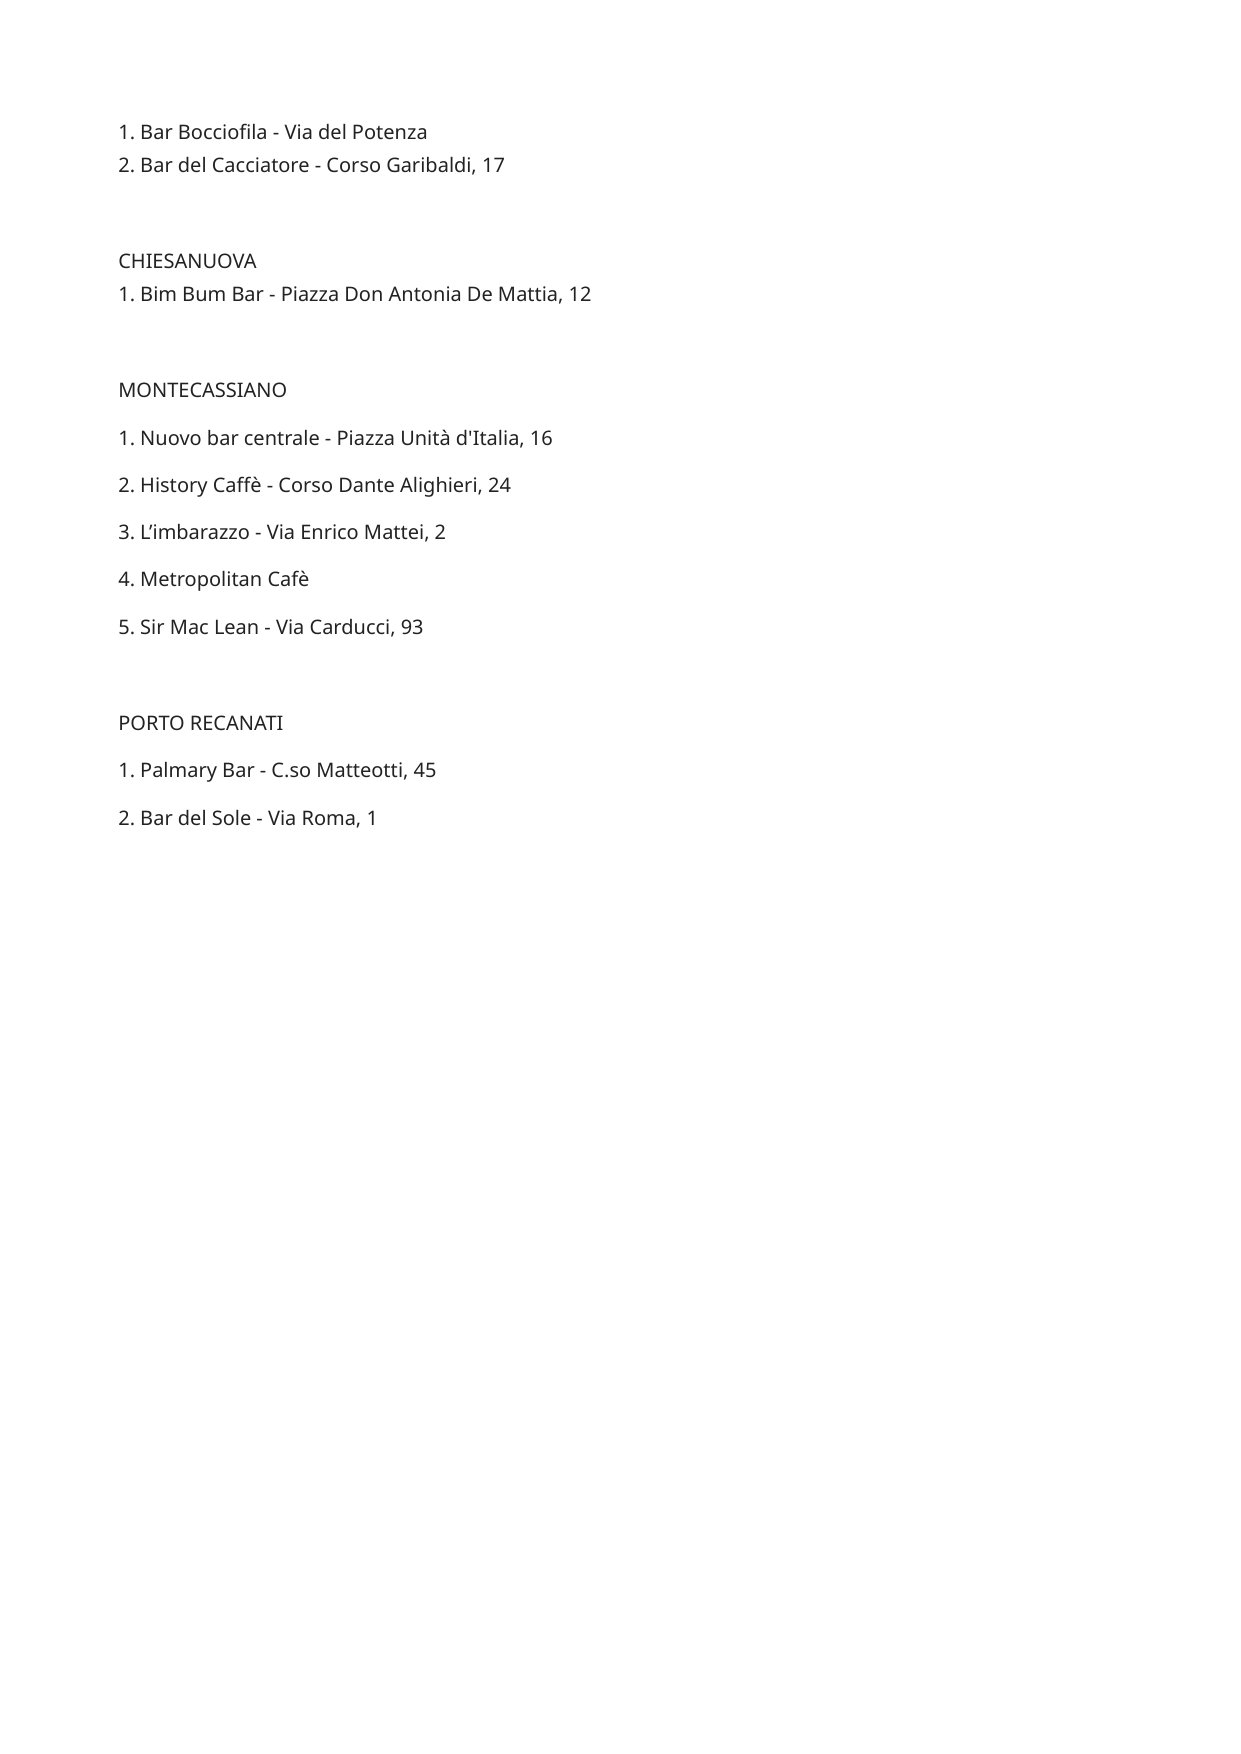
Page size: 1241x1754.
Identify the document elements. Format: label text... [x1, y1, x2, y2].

text 2. Bar del Sole - Via Roma, 1 [118, 804, 1122, 831]
text 4. Metropolitan Cafè [118, 565, 1122, 593]
text PORTO RECANATI [118, 709, 1122, 736]
text 1. Palmary Bar - C.so Matteotti, 45 [118, 756, 1122, 784]
text 3. L’imbarazzo - Via Enrico Mattei, 2 [118, 518, 1122, 545]
text CHIESANUOVA 1. Bim Bum Bar - Piazza Don Antonia De Mattia, 12 [118, 247, 1122, 307]
text 1. Nuovo bar centrale - Piazza Unità d'Italia, 16 [118, 423, 1122, 451]
text MONTECASSIANO [118, 376, 1122, 403]
text 1. Bar Bocciofila - Via del Potenza 2. Bar del Cacciatore - Corso Garibaldi, 17 [118, 118, 1122, 178]
text 5. Sir Mac Lean - Via Carducci, 93 [118, 613, 1122, 640]
text 2. History Caffè - Corso Dante Alighieri, 24 [118, 471, 1122, 498]
